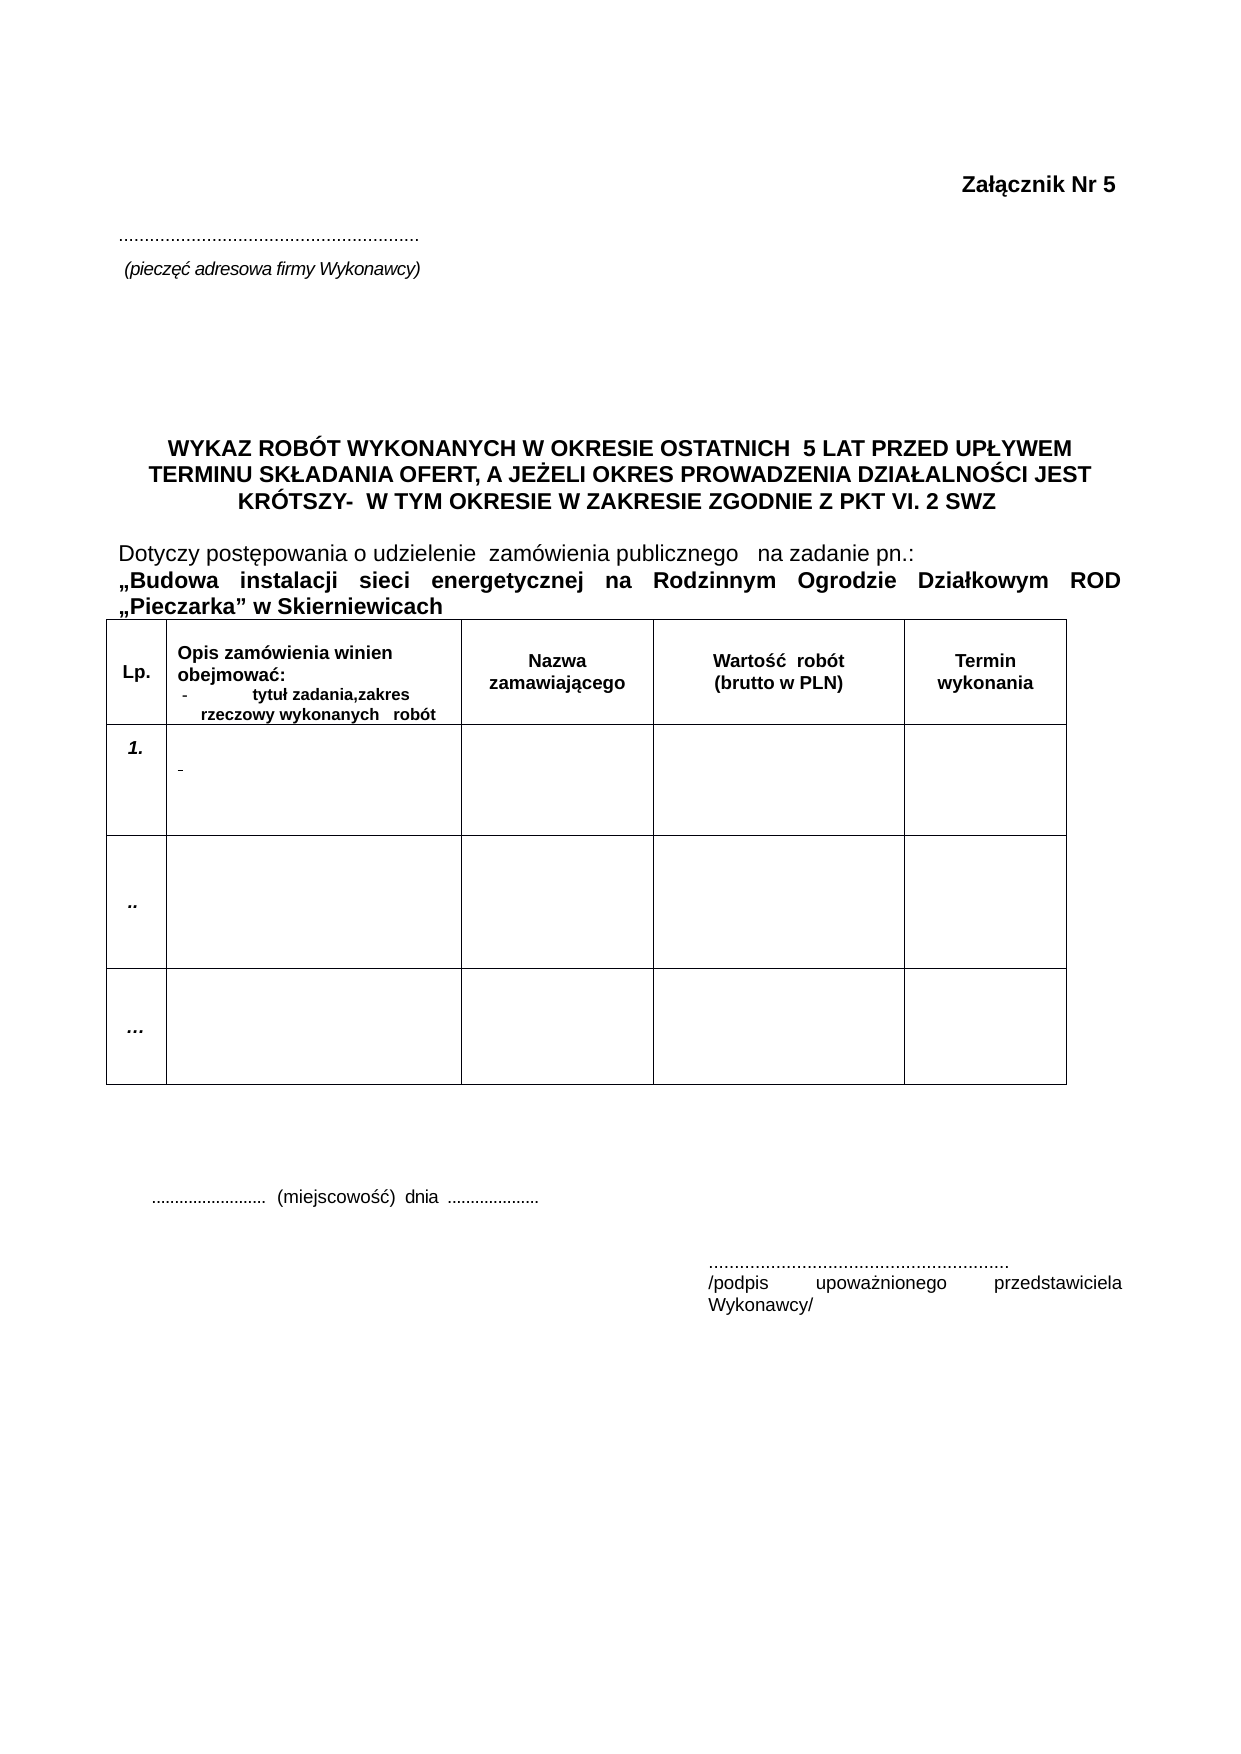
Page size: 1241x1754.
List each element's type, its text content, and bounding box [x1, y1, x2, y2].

table_cell [654, 969, 904, 1084]
text .......................................................... [708, 1251, 1122, 1272]
text (pieczęć adresowa firmy Wykonawcy) [124, 258, 1122, 279]
table_cell [905, 836, 1066, 968]
table_cell .. [107, 836, 166, 968]
table_cell [905, 969, 1066, 1084]
text „Budowa instalacji sieci energetycznej na Rodzinnym Ogrodzie Działkowym ROD „Pieczarka” w Skierniewicach [118, 567, 1122, 619]
table_header Wartość robót (brutto w PLN) [654, 620, 904, 723]
table_cell 1. [107, 725, 166, 835]
text Załącznik Nr 5 [118, 171, 1122, 197]
table_cell [462, 969, 653, 1084]
table_cell [462, 836, 653, 968]
table_cell [905, 725, 1066, 835]
table_header Nazwa zamawiającego [462, 620, 653, 723]
text /podpis upoważnionego przedstawiciela Wykonawcy/ [708, 1272, 1122, 1315]
table_header Lp. [107, 620, 166, 723]
subtitle WYKAZ ROBÓT WYKONANYCH W OKRESIE OSTATNICH 5 LAT PRZED UPŁYWEM TERMINU SKŁADANIA OFERT, A JEŻELI OKRES PROWADZENIA DZIAŁALNOŚCI JEST KRÓTSZY- W TYM OKRESIE W ZAKRESIE ZGODNIE Z PKT VI. 2 SWZ [118, 435, 1122, 514]
table_header Termin wykonania [905, 620, 1066, 723]
table_cell [167, 725, 461, 835]
table_cell [167, 969, 461, 1084]
text ......................... (miejscowość) dnia .................... [133, 1186, 1122, 1207]
table_cell [167, 836, 461, 968]
text .......................................................... [118, 223, 1122, 245]
table_cell … [107, 969, 166, 1084]
table_cell [654, 836, 904, 968]
table_header Opis zamówienia winien obejmować: tytuł zadania,zakres rzeczowy wykonanych robót [167, 620, 461, 723]
table_cell [654, 725, 904, 835]
table_cell [462, 725, 653, 835]
text Dotyczy postępowania o udzielenie zamówienia publicznego na zadanie pn.: [118, 540, 1084, 567]
